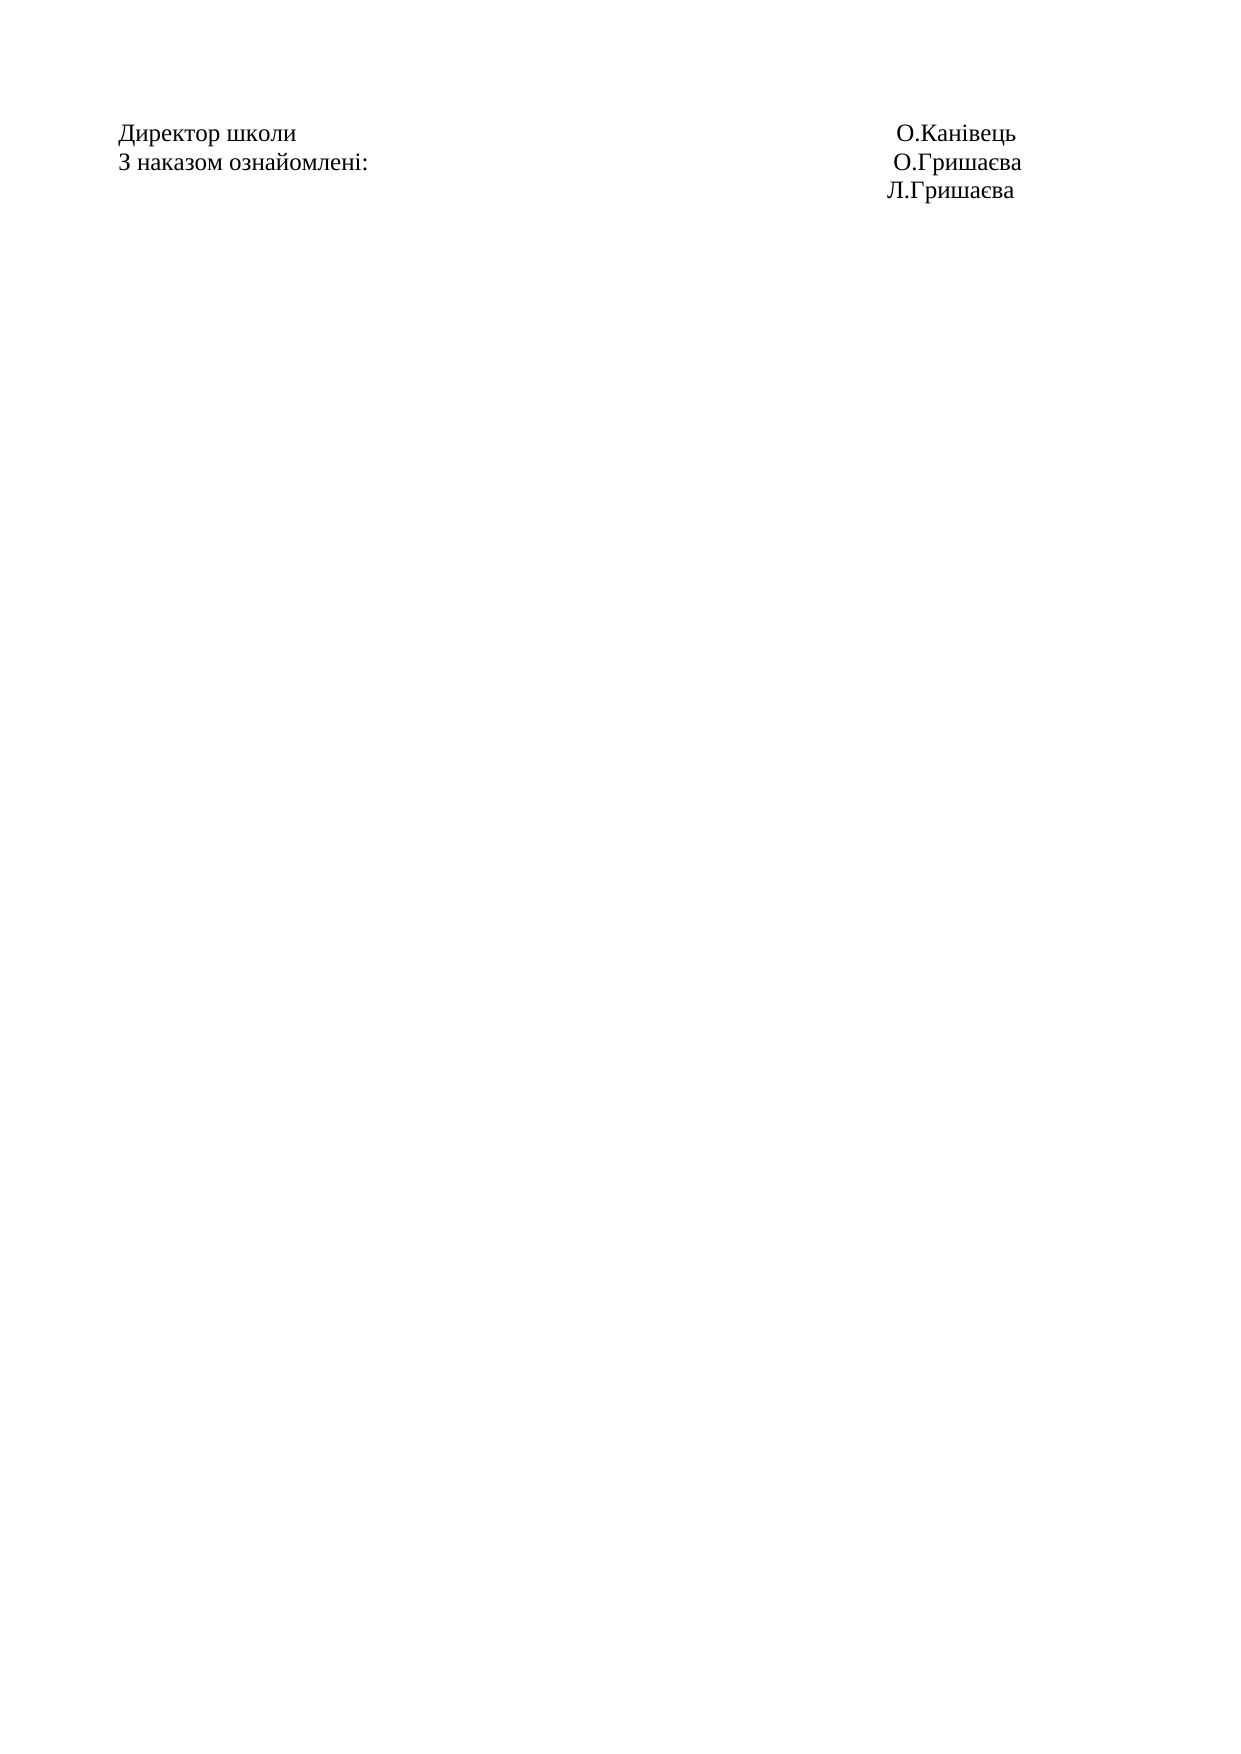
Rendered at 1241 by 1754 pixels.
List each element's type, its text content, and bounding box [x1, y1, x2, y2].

text Л.Гришаєва [118, 176, 1122, 204]
text Директор школи О.Канівець [118, 118, 1122, 147]
text З наказом ознайомлені: О.Гришаєва [118, 147, 1122, 176]
